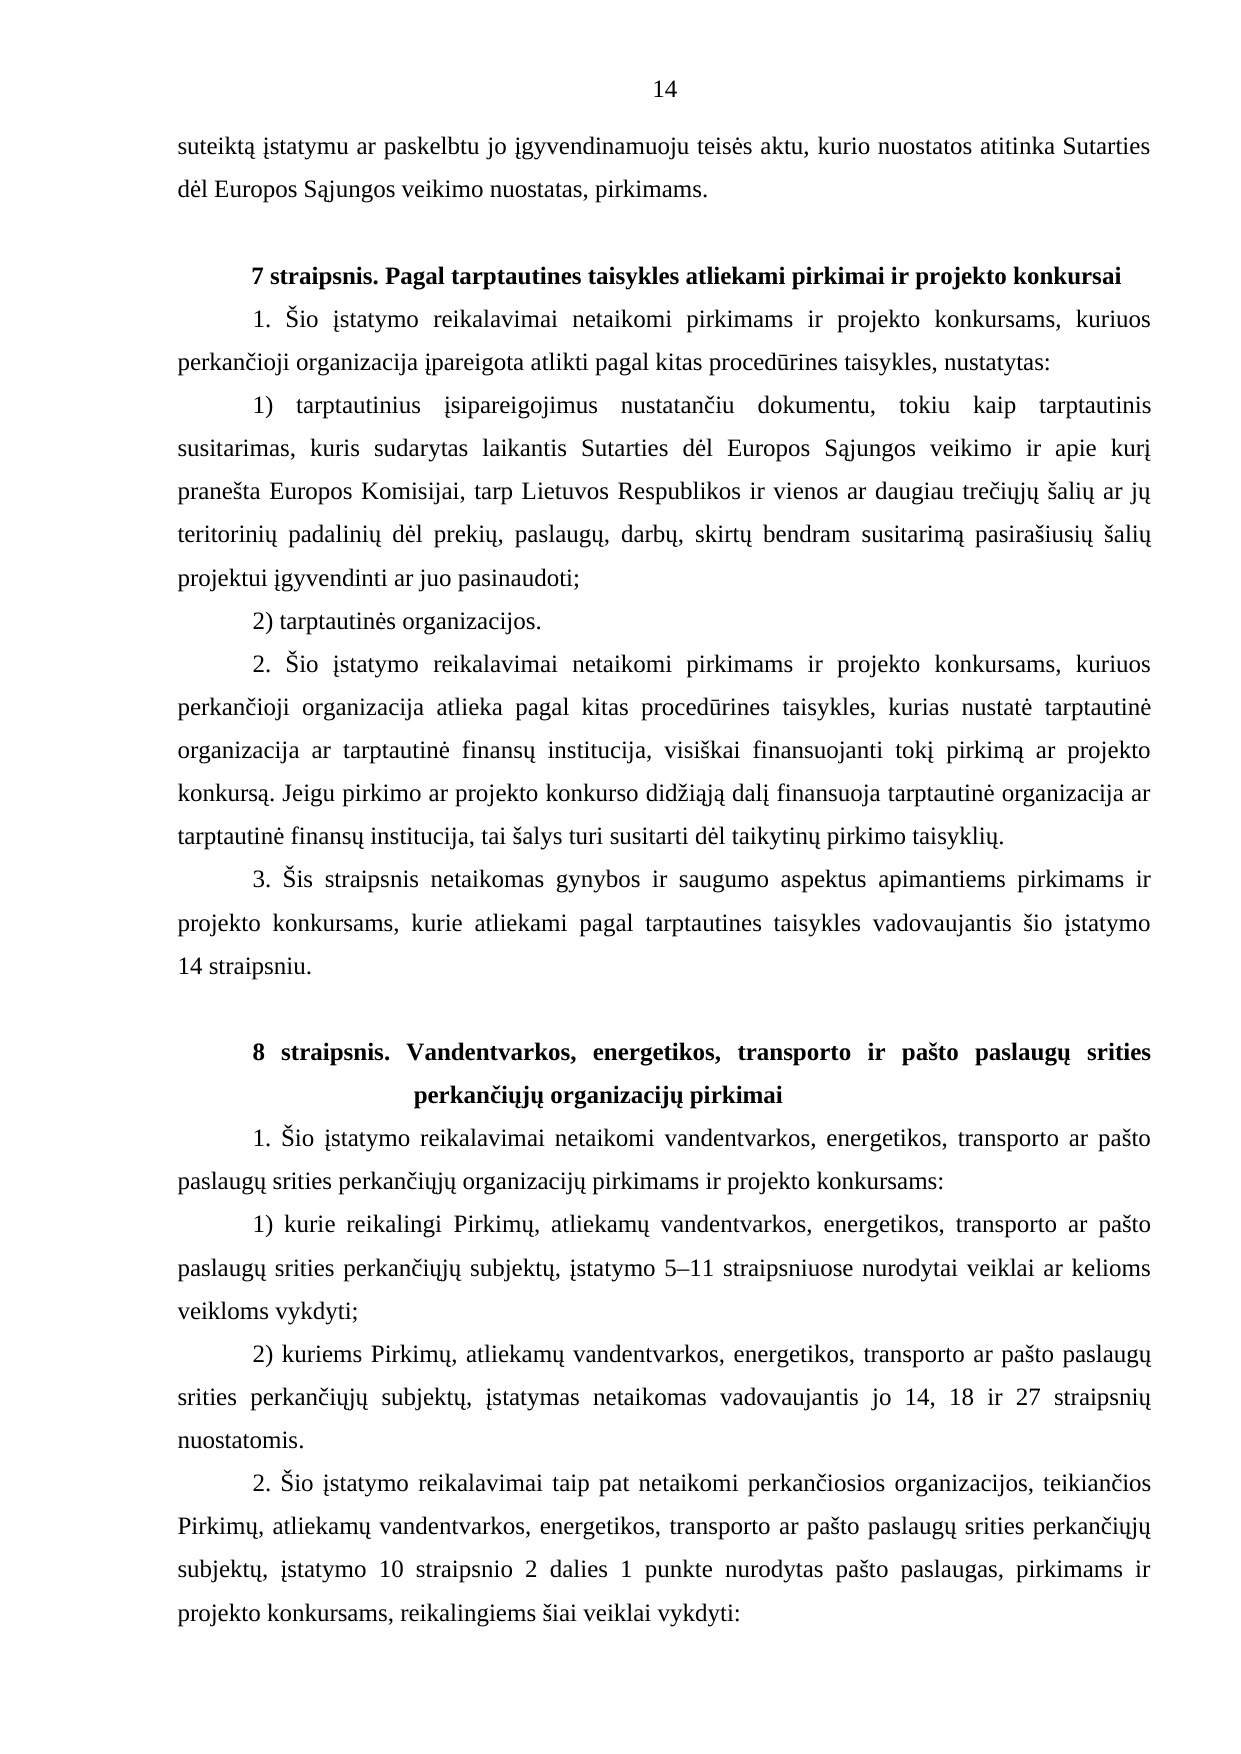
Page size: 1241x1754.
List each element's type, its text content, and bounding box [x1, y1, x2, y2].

text 2) kuriems Pirkimų, atliekamų vandentvarkos, energetikos, transporto ar pašto paslaugų srities perkančiųjų subjektų, įstatymas netaikomas vadovaujantis jo 14, 18 ir 27 straipsnių nuostatomis. [177, 1339, 1152, 1454]
text 2. Šio įstatymo reikalavimai taip pat netaikomi perkančiosios organizacijos, teikiančios Pirkimų, atliekamų vandentvarkos, energetikos, transporto ar pašto paslaugų srities perkančiųjų subjektų, įstatymo 10 straipsnio 2 dalies 1 punkte nurodytas pašto paslaugas, pirkimams ir projekto konkursams, reikalingiems šiai veiklai vykdyti: [177, 1468, 1152, 1626]
text 2. Šio įstatymo reikalavimai netaikomi pirkimams ir projekto konkursams, kuriuos perkančioji organizacija atlieka pagal kitas procedūrines taisykles, kurias nustatė tarptautinė organizacija ar tarptautinė finansų institucija, visiškai finansuojanti tokį pirkimą ar projekto konkursą. Jeigu pirkimo ar projekto konkurso didžiąją dalį finansuoja tarptautinė organizacija ar tarptautinė finansų institucija, tai šalys turi susitarti dėl taikytinų pirkimo taisyklių. [177, 649, 1152, 850]
text 1. Šio įstatymo reikalavimai netaikomi vandentvarkos, energetikos, transporto ar pašto paslaugų srities perkančiųjų organizacijų pirkimams ir projekto konkursams: [177, 1123, 1152, 1195]
text 3. Šis straipsnis netaikomas gynybos ir saugumo aspektus apimantiems pirkimams ir projekto konkursams, kurie atliekami pagal tarptautines taisykles vadovaujantis šio įstatymo 14 straipsniu. [177, 864, 1152, 979]
text 8 straipsnis. Vandentvarkos, energetikos, transporto ir pašto paslaugų srities perkančiųjų organizacijų pirkimai [252, 1037, 1152, 1109]
text 1. Šio įstatymo reikalavimai netaikomi pirkimams ir projekto konkursams, kuriuos perkančioji organizacija įpareigota atlikti pagal kitas procedūrines taisykles, nustatytas: [177, 304, 1152, 376]
text 1) kurie reikalingi Pirkimų, atliekamų vandentvarkos, energetikos, transporto ar pašto paslaugų srities perkančiųjų subjektų, įstatymo 5–11 straipsniuose nurodytai veiklai ar kelioms veikloms vykdyti; [177, 1209, 1152, 1324]
text 7 straipsnis. Pagal tarptautines taisykles atliekami pirkimai ir projekto konkursai [251, 261, 1152, 289]
text suteiktą įstatymu ar paskelbtu jo įgyvendinamuoju teisės aktu, kurio nuostatos atitinka Sutarties dėl Europos Sąjungos veikimo nuostatas, pirkimams. [177, 131, 1152, 203]
text 1) tarptautinius įsipareigojimus nustatančiu dokumentu, tokiu kaip tarptautinis susitarimas, kuris sudarytas laikantis Sutarties dėl Europos Sąjungos veikimo ir apie kurį pranešta Europos Komisijai, tarp Lietuvos Respublikos ir vienos ar daugiau trečiųjų šalių ar jų teritorinių padalinių dėl prekių, paslaugų, darbų, skirtų bendram susitarimą pasirašiusių šalių projektui įgyvendinti ar juo pasinaudoti; [177, 390, 1152, 591]
text 2) tarptautinės organizacijos. [177, 606, 1152, 634]
